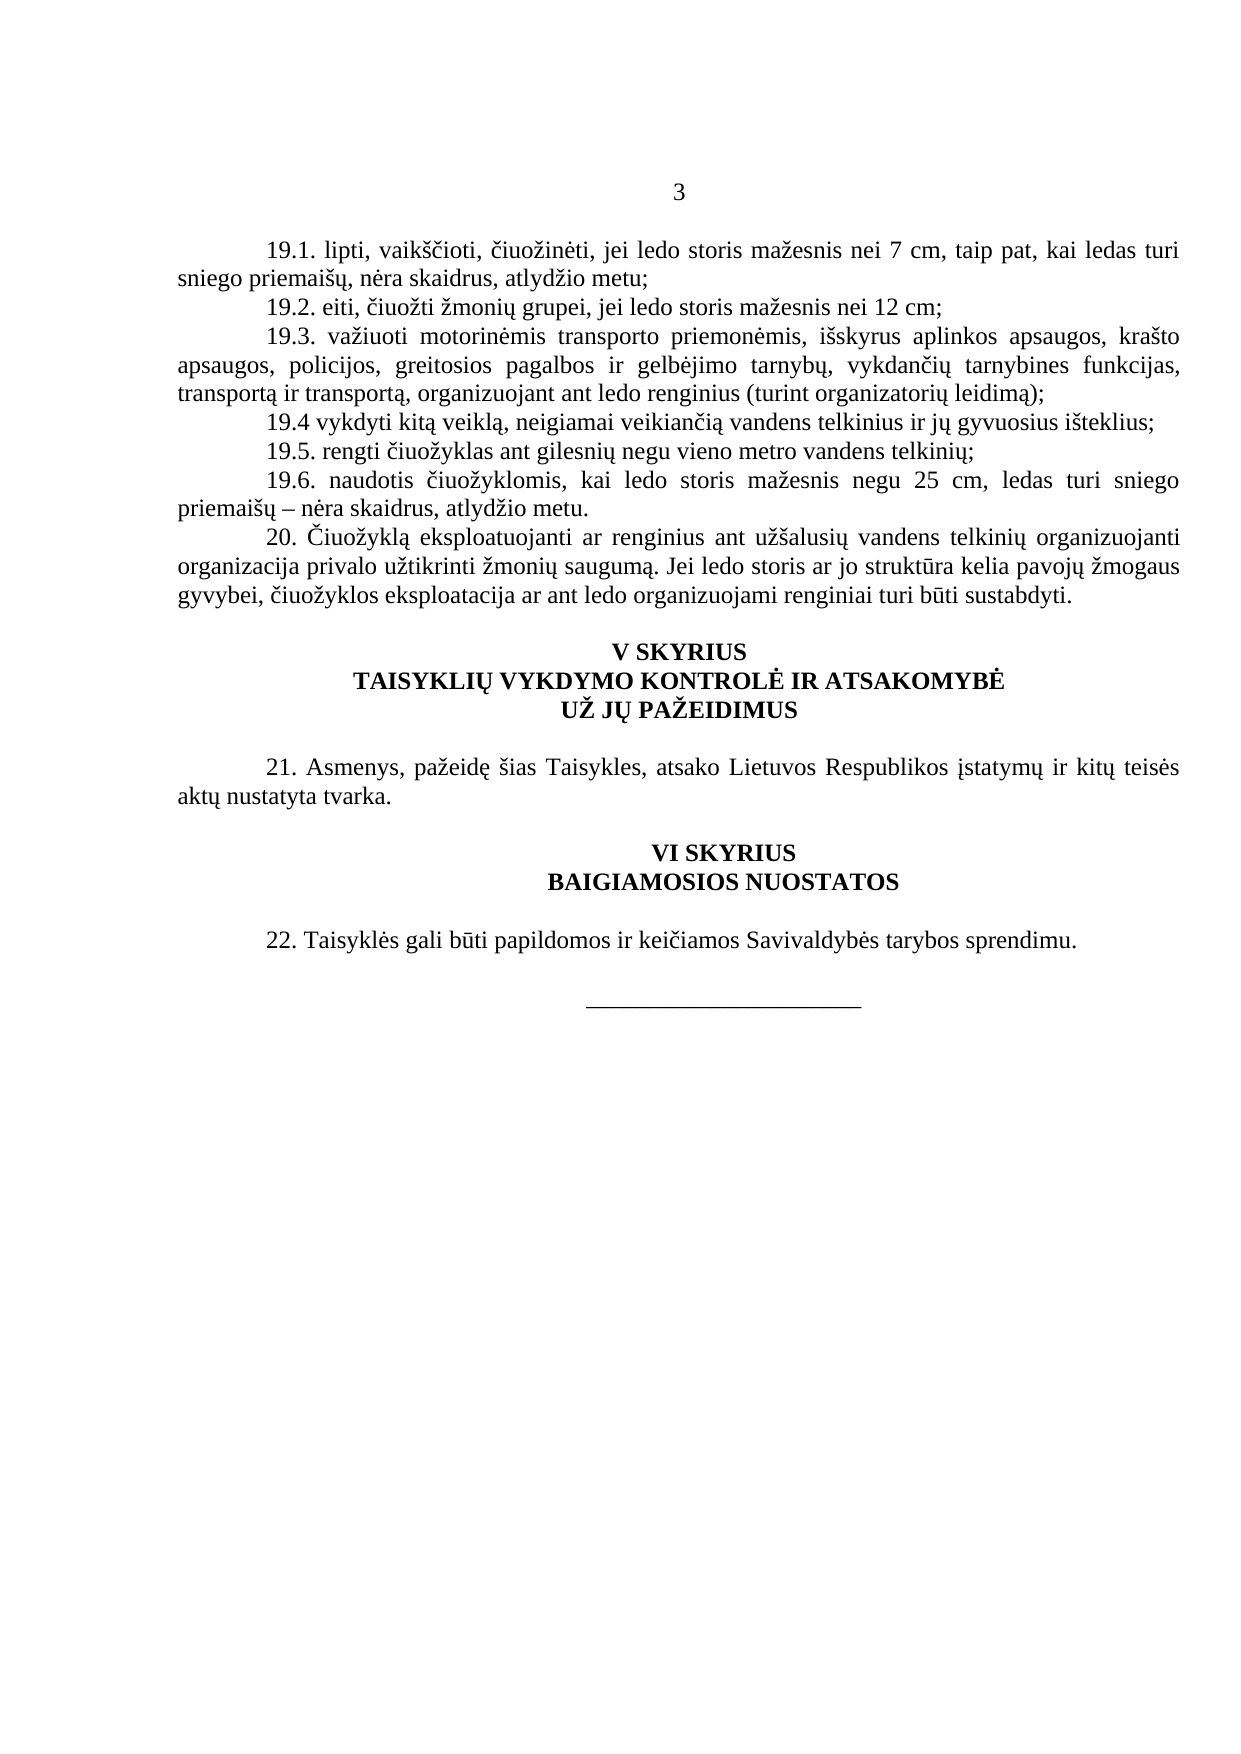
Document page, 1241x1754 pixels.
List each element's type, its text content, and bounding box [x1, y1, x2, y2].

text ______________________ [177, 982, 1181, 1011]
text 19.4 vykdyti kitą veiklą, neigiamai veikiančią vandens telkinius ir jų gyvuosius išteklius; [177, 407, 1181, 436]
text 19.6. naudotis čiuožyklomis, kai ledo storis mažesnis negu 25 cm, ledas turi sniego priemaišų – nėra skaidrus, atlydžio metu. [177, 465, 1181, 522]
text 20. Čiuožyklą eksploatuojanti ar renginius ant užšalusių vandens telkinių organizuojanti organizacija privalo užtikrinti žmonių saugumą. Jei ledo storis ar jo struktūra kelia pavojų žmogaus gyvybei, čiuožyklos eksploatacija ar ant ledo organizuojami renginiai turi būti sustabdyti. [177, 522, 1181, 608]
text 19.2. eiti, čiuožti žmonių grupei, jei ledo storis mažesnis nei 12 cm; [177, 292, 1181, 321]
text 19.3. važiuoti motorinėmis transporto priemonėmis, išskyrus aplinkos apsaugos, krašto apsaugos, policijos, greitosios pagalbos ir gelbėjimo tarnybų, vykdančių tarnybines funkcijas, transportą ir transportą, organizuojant ant ledo renginius (turint organizatorių leidimą); [177, 321, 1181, 407]
text TAISYKLIŲ VYKDYMO KONTROLĖ IR ATSAKOMYBĖ [177, 666, 1181, 695]
text 22. Taisyklės gali būti papildomos ir keičiamos Savivaldybės tarybos sprendimu. [177, 925, 1181, 953]
text VI SKYRIUS [177, 838, 1181, 867]
text UŽ JŲ PAŽEIDIMUS [177, 695, 1181, 723]
text V SKYRIUS [177, 637, 1181, 666]
text 19.5. rengti čiuožyklas ant gilesnių negu vieno metro vandens telkinių; [177, 436, 1181, 465]
text 21. Asmenys, pažeidę šias Taisykles, atsako Lietuvos Respublikos įstatymų ir kitų teisės aktų nustatyta tvarka. [177, 752, 1181, 810]
text BAIGIAMOSIOS NUOSTATOS [177, 867, 1181, 896]
text 19.1. lipti, vaikščioti, čiuožinėti, jei ledo storis mažesnis nei 7 cm, taip pat, kai ledas turi sniego priemaišų, nėra skaidrus, atlydžio metu; [177, 235, 1181, 292]
